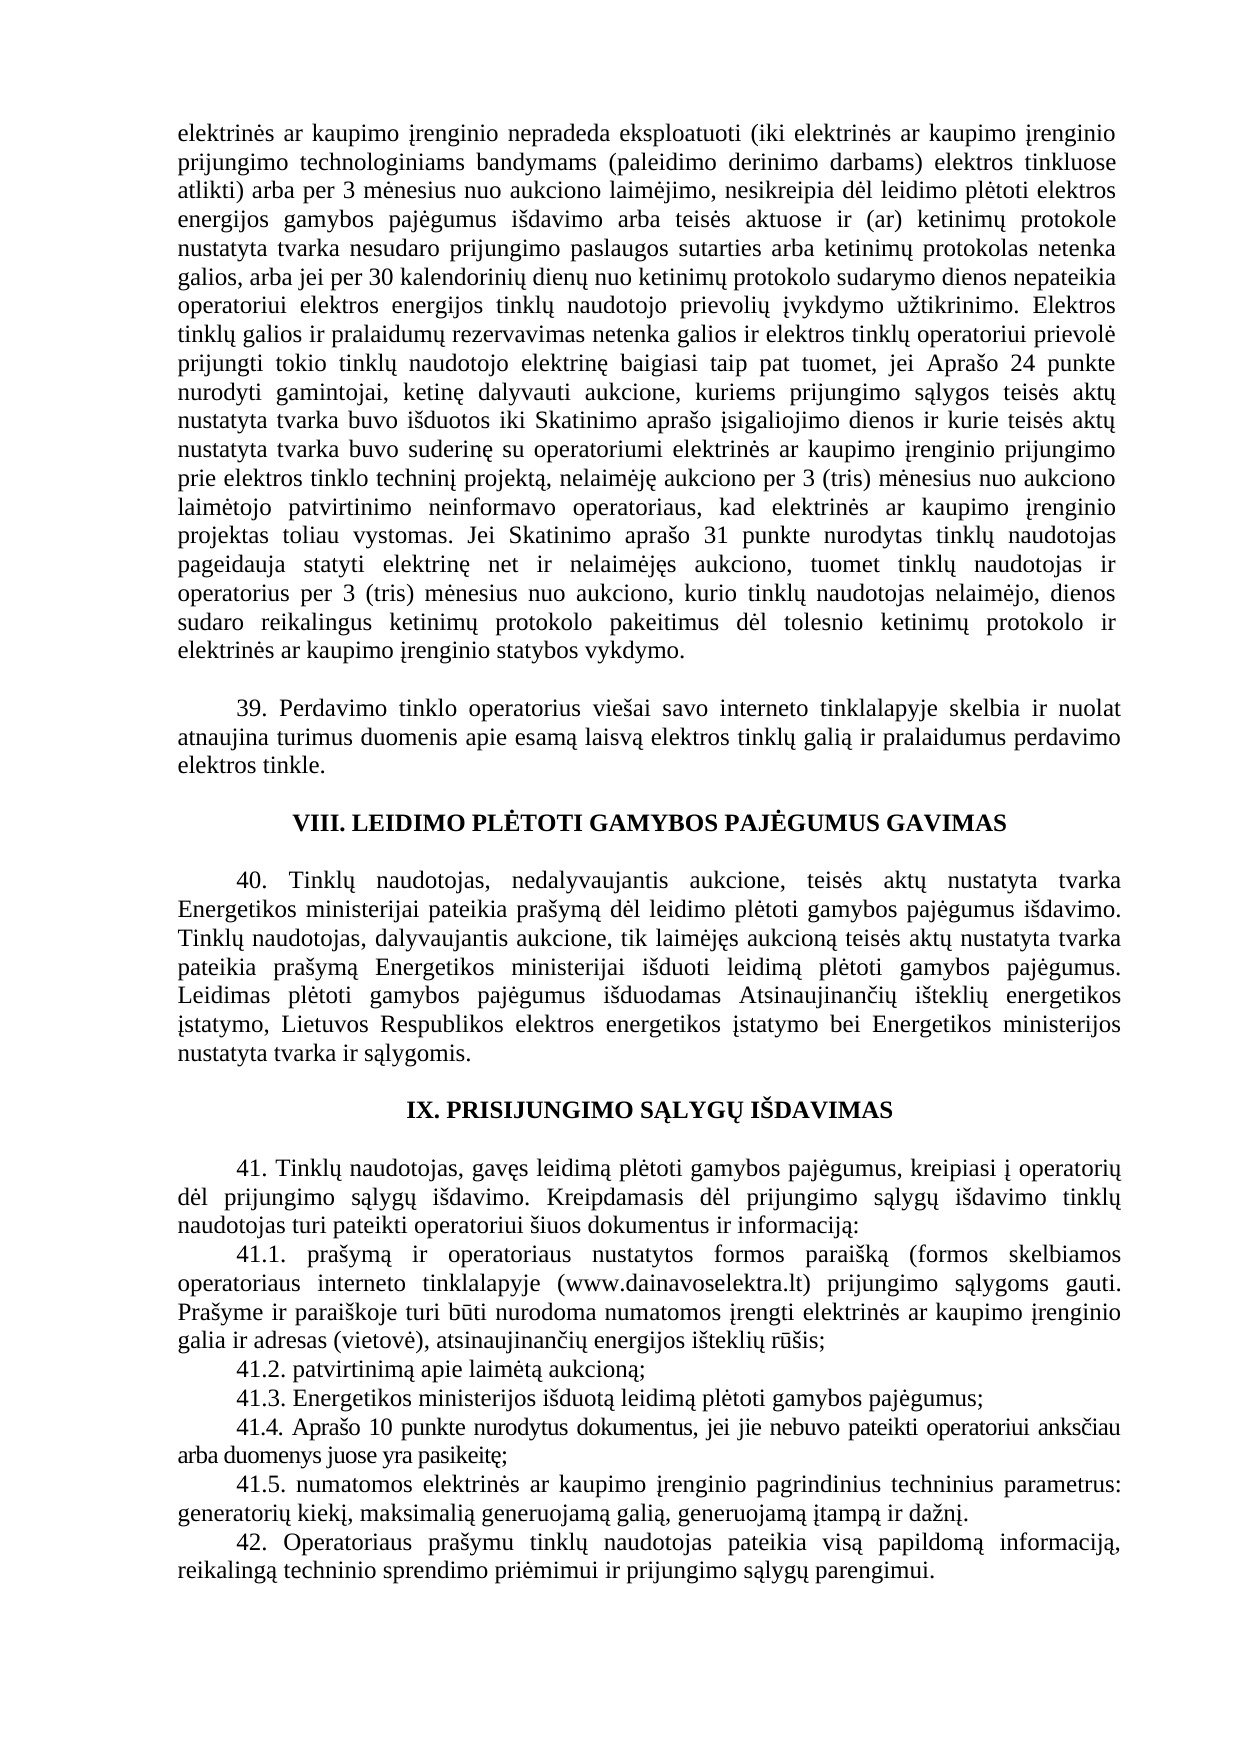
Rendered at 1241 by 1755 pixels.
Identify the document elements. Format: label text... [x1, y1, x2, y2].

text 39. Perdavimo tinklo operatorius viešai savo interneto tinklalapyje skelbia ir nuolat atnaujina turimus duomenis apie esamą laisvą elektros tinklų galią ir pralaidumus perdavimo elektros tinkle. [177, 693, 1122, 779]
text IX. PRISIJUNGIMO SĄLYGŲ IŠDAVIMAS [177, 1096, 1122, 1124]
text 41.3. Energetikos ministerijos išduotą leidimą plėtoti gamybos pajėgumus; [177, 1383, 1122, 1412]
text 41.4. Aprašo 10 punkte nurodytus dokumentus, jei jie nebuvo pateikti operatoriui anksčiau arba duomenys juose yra pasikeitę; [177, 1412, 1122, 1469]
text VIII. LEIDIMO PLĖTOTI GAMYBOS PAJĖGUMUS GAVIMAS [177, 808, 1122, 837]
text 41.2. patvirtinimą apie laimėtą aukcioną; [177, 1354, 1117, 1383]
text 40. Tinklų naudotojas, nedalyvaujantis aukcione, teisės aktų nustatyta tvarka Energetikos ministerijai pateikia prašymą dėl leidimo plėtoti gamybos pajėgumus išdavimo. Tinklų naudotojas, dalyvaujantis aukcione, tik laimėjęs aukcioną teisės aktų nustatyta tvarka pateikia prašymą Energetikos ministerijai išduoti leidimą plėtoti gamybos pajėgumus. Leidimas plėtoti gamybos pajėgumus išduodamas Atsinaujinančių išteklių energetikos įstatymo, Lietuvos Respublikos elektros energetikos įstatymo bei Energetikos ministerijos nustatyta tvarka ir sąlygomis. [177, 866, 1122, 1067]
text 41.5. numatomos elektrinės ar kaupimo įrenginio pagrindinius techninius parametrus: generatorių kiekį, maksimalią generuojamą galią, generuojamą įtampą ir dažnį. [177, 1469, 1122, 1527]
text 41. Tinklų naudotojas, gavęs leidimą plėtoti gamybos pajėgumus, kreipiasi į operatorių dėl prijungimo sąlygų išdavimo. Kreipdamasis dėl prijungimo sąlygų išdavimo tinklų naudotojas turi pateikti operatoriui šiuos dokumentus ir informaciją: [177, 1153, 1122, 1239]
text elektrinės ar kaupimo įrenginio nepradeda eksploatuoti (iki elektrinės ar kaupimo įrenginio prijungimo technologiniams bandymams (paleidimo derinimo darbams) elektros tinkluose atlikti) arba per 3 mėnesius nuo aukciono laimėjimo, nesikreipia dėl leidimo plėtoti elektros energijos gamybos pajėgumus išdavimo arba teisės aktuose ir (ar) ketinimų protokole nustatyta tvarka nesudaro prijungimo paslaugos sutarties arba ketinimų protokolas netenka galios, arba jei per 30 kalendorinių dienų nuo ketinimų protokolo sudarymo dienos nepateikia operatoriui elektros energijos tinklų naudotojo prievolių įvykdymo užtikrinimo. Elektros tinklų galios ir pralaidumų rezervavimas netenka galios ir elektros tinklų operatoriui prievolė prijungti tokio tinklų naudotojo elektrinę baigiasi taip pat tuomet, jei Aprašo 24 punkte nurodyti gamintojai, ketinę dalyvauti aukcione, kuriems prijungimo sąlygos teisės aktų nustatyta tvarka buvo išduotos iki Skatinimo aprašo įsigaliojimo dienos ir kurie teisės aktų nustatyta tvarka buvo suderinę su operatoriumi elektrinės ar kaupimo įrenginio prijungimo prie elektros tinklo techninį projektą, nelaimėję aukciono per 3 (tris) mėnesius nuo aukciono laimėtojo patvirtinimo neinformavo operatoriaus, kad elektrinės ar kaupimo įrenginio projektas toliau vystomas. Jei Skatinimo aprašo 31 punkte nurodytas tinklų naudotojas pageidauja statyti elektrinę net ir nelaimėjęs aukciono, tuomet tinklų naudotojas ir operatorius per 3 (tris) mėnesius nuo aukciono, kurio tinklų naudotojas nelaimėjo, dienos sudaro reikalingus ketinimų protokolo pakeitimus dėl tolesnio ketinimų protokolo ir elektrinės ar kaupimo įrenginio statybos vykdymo. [177, 118, 1117, 664]
text 41.1. prašymą ir operatoriaus nustatytos formos paraišką (formos skelbiamos operatoriaus interneto tinklalapyje (www.dainavoselektra.lt) prijungimo sąlygoms gauti. Prašyme ir paraiškoje turi būti nurodoma numatomos įrengti elektrinės ar kaupimo įrenginio galia ir adresas (vietovė), atsinaujinančių energijos išteklių rūšis; [177, 1239, 1122, 1354]
text 42. Operatoriaus prašymu tinklų naudotojas pateikia visą papildomą informaciją, reikalingą techninio sprendimo priėmimui ir prijungimo sąlygų parengimui. [177, 1527, 1122, 1584]
